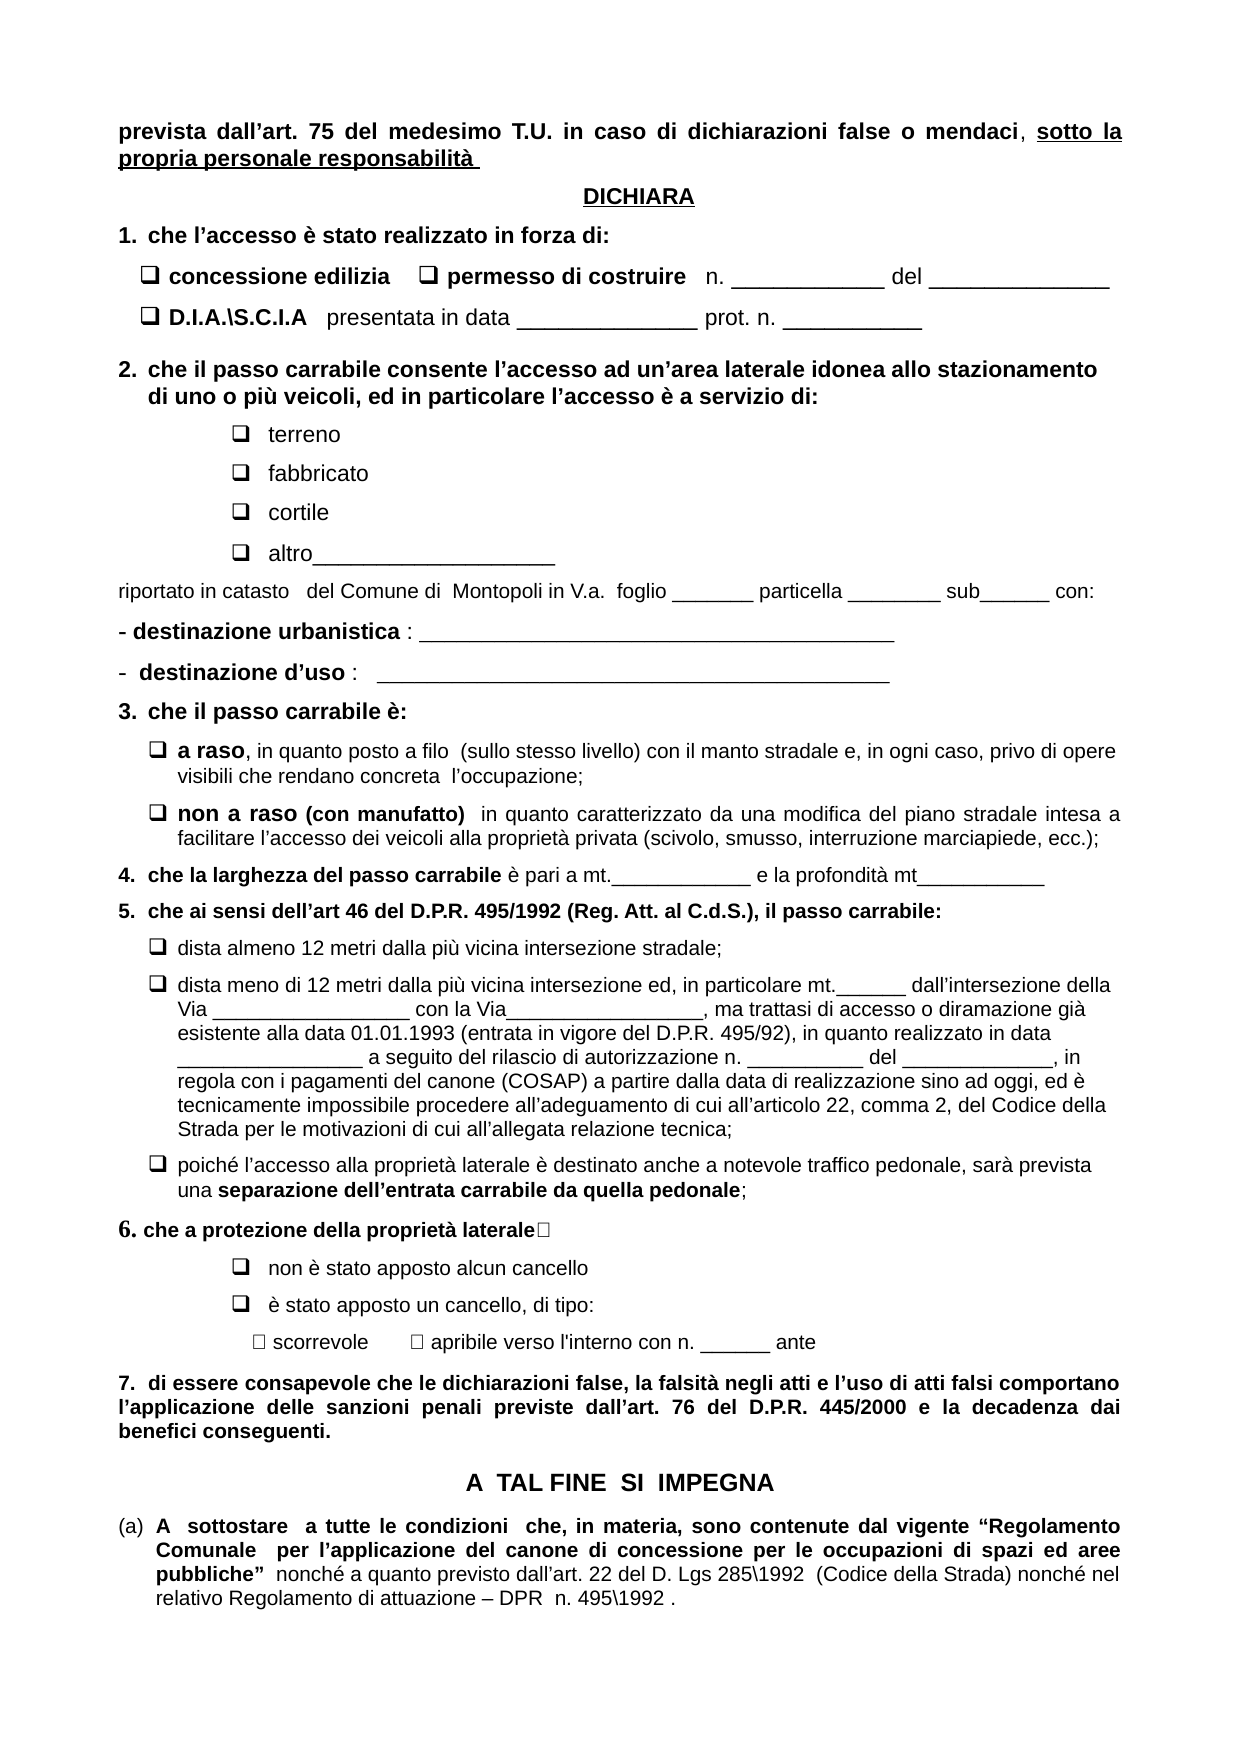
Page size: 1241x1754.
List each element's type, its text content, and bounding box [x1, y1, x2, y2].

list poiché l’accesso alla proprietà laterale è destinato anche a notevole traffico pedonale, sarà prevista una separazione dell’entrata carrabile da quella pedonale; [148, 1153, 1122, 1202]
list a raso, in quanto posto a filo (sullo stesso livello) con il manto stradale e, in ogni caso, privo di opere visibili che rendano concreta l’occupazione; [148, 737, 1122, 787]
text riportato in catasto del Comune di Montopoli in V.a. foglio _______ particella ________ sub______ con: [118, 579, 1122, 603]
list che la larghezza del passo carrabile è pari a mt.____________ e la profondità mt___________ [118, 863, 1122, 887]
text prevista dall’art. 75 del medesimo T.U. in caso di dichiarazioni false o mendaci, sotto la propria personale responsabilità [118, 118, 1122, 171]
list è stato apposto un cancello, di tipo: [231, 1292, 1122, 1317]
text - destinazione urbanistica : ______________________________________ [118, 616, 1122, 644]
list terreno [231, 421, 1122, 448]
text  D.I.A.\S.C.I.A presentata in data _____________ prot. n. __________ [118, 302, 1122, 331]
list cortile [231, 499, 1122, 526]
text 7. di essere consapevole che le dichiarazioni false, la falsità negli atti e l’uso di atti falsi comportano l’applicazione delle sanzioni penali previste dall’art. 76 del D.P.R. 445/2000 e la decadenza dai benefici conseguenti. [118, 1371, 1122, 1443]
text  scorrevole  apribile verso l'interno con n. ______ ante [118, 1329, 1122, 1353]
list A sottostare a tutte le condizioni che, in materia, sono contenute dal vigente “Regolamento Comunale per l’applicazione del canone di concessione per le occupazioni di spazi ed aree pubbliche” nonché a quanto previsto dall’art. 22 del D. Lgs 285\1992 (Codice della Strada) nonché nel relativo Regolamento di attuazione – DPR n. 495\1992 . [118, 1514, 1122, 1609]
text - destinazione d’uso : _________________________________________ [118, 657, 1122, 686]
list altro___________________ [231, 538, 1122, 567]
text 6. che a protezione della proprietà laterale [118, 1214, 1122, 1243]
text  concessione edilizia  permesso di costruire n. ___________ del _____________ [118, 261, 1122, 290]
list che il passo carrabile consente l’accesso ad un’area laterale idonea allo stazionamento di uno o più veicoli, ed in particolare l’accesso è a servizio di: [118, 356, 1122, 409]
subtitle A TAL FINE SI IMPEGNA [118, 1468, 1122, 1496]
list dista almeno 12 metri dalla più vicina intersezione stradale; [148, 936, 1122, 960]
list dista meno di 12 metri dalla più vicina intersezione ed, in particolare mt.______ dall’intersezione della Via _________________ con la Via_________________, ma trattasi di accesso o diramazione già esistente alla data 01.01.1993 (entrata in vigore del D.P.R. 495/92), in quanto realizzato in data ________________ a seguito del rilascio di autorizzazione n. __________ del _____________, in regola con i pagamenti del canone (COSAP) a partire dalla data di realizzazione sino ad oggi, ed è tecnicamente impossibile procedere all’adeguamento di cui all’articolo 22, comma 2, del Codice della Strada per le motivazioni di cui all’allegata relazione tecnica; [148, 973, 1122, 1141]
list non a raso (con manufatto) in quanto caratterizzato da una modifica del piano stradale intesa a facilitare l’accesso dei veicoli alla proprietà privata (scivolo, smusso, interruzione marciapiede, ecc.); [148, 800, 1122, 850]
list che ai sensi dell’art 46 del D.P.R. 495/1992 (Reg. Att. al C.d.S.), il passo carrabile: [118, 899, 1122, 923]
list non è stato apposto alcun cancello [231, 1256, 1122, 1280]
list fabbricato [231, 460, 1122, 487]
list che l’accesso è stato realizzato in forza di: [118, 222, 1122, 248]
list che il passo carrabile è: [118, 698, 1122, 724]
text DICHIARA [156, 183, 1122, 210]
